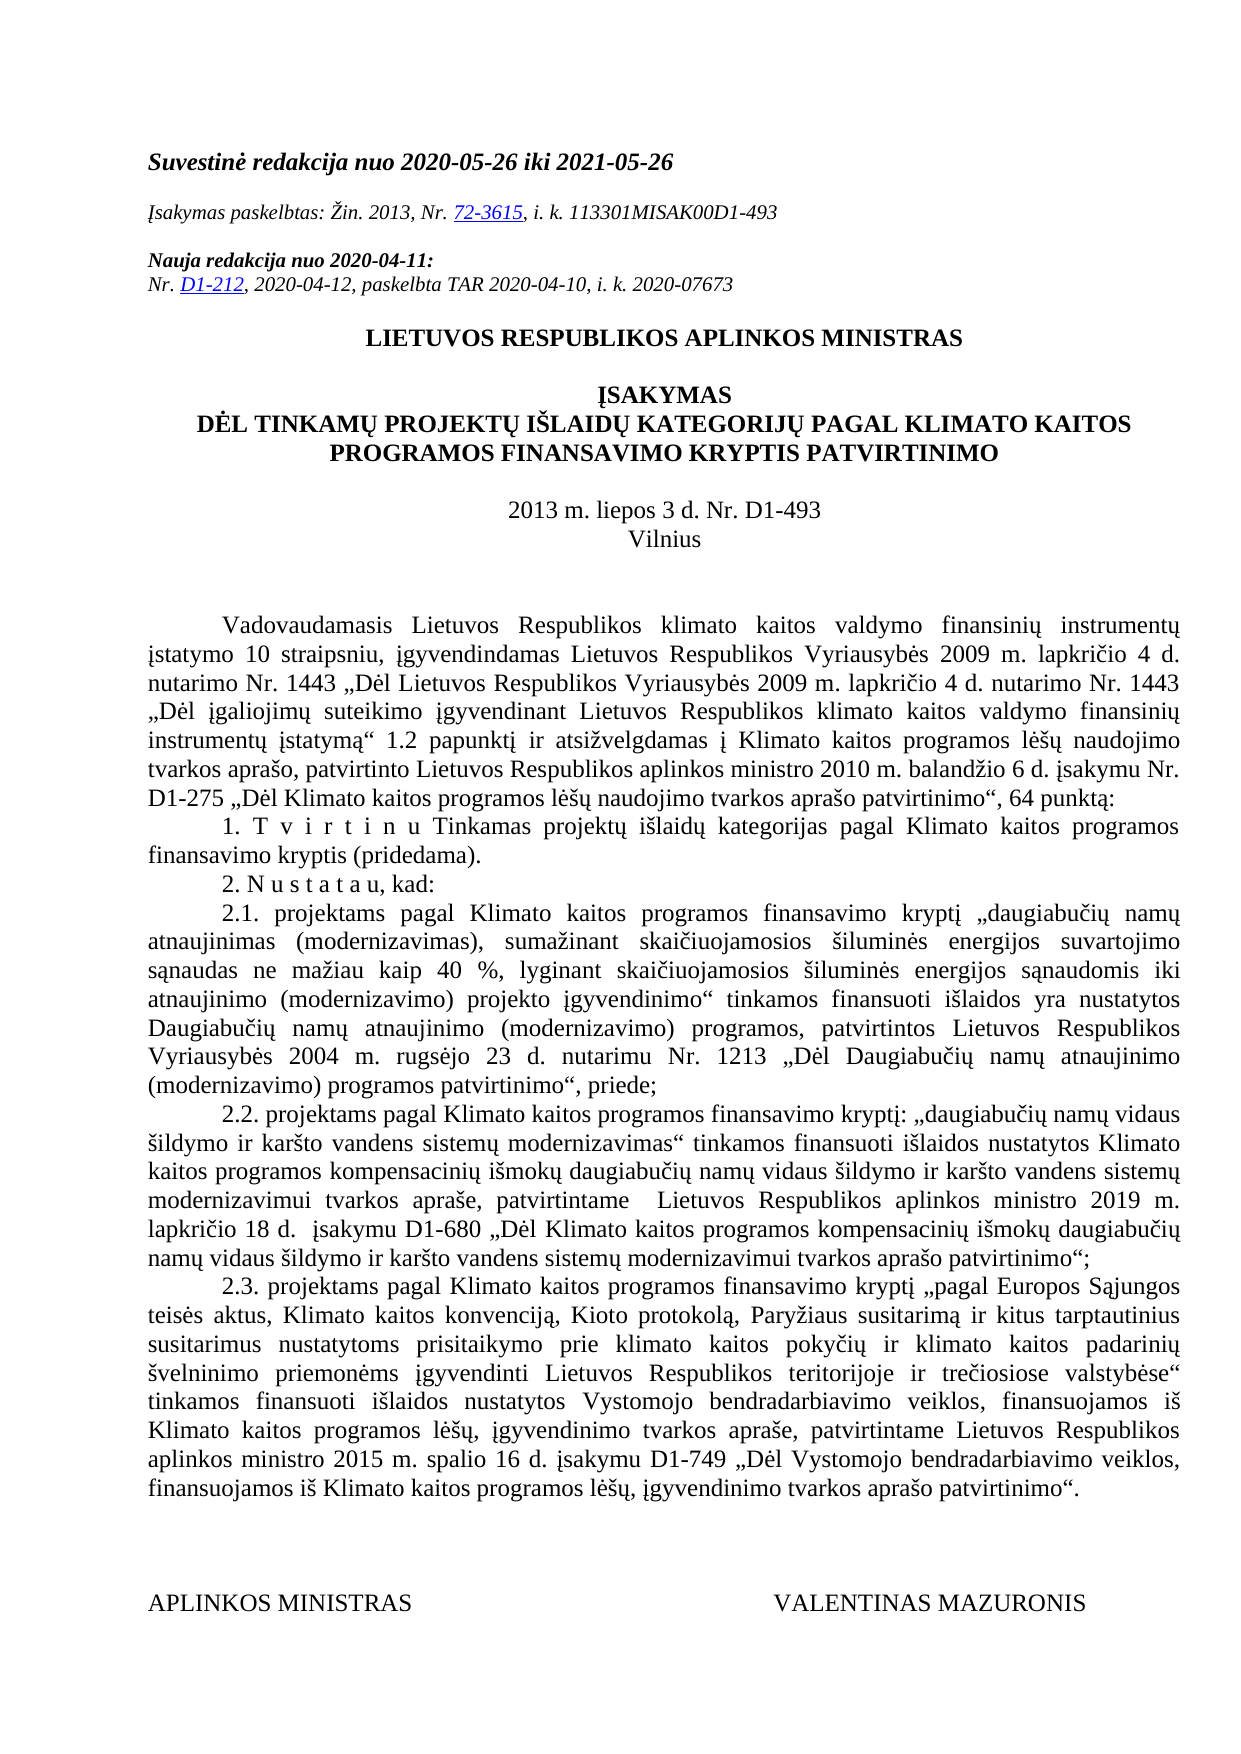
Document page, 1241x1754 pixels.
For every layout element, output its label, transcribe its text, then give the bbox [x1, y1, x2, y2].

text Suvestinė redakcija nuo 2020-05-26 iki 2021-05-26 [148, 147, 1181, 176]
text Nauja redakcija nuo 2020-04-11: [148, 248, 1181, 272]
text DĖL TINKAMŲ PROJEKTŲ IŠLAIDŲ KATEGORIJŲ PAGAL KLIMATO KAITOS PROGRAMOS FINANSAVIMO KRYPTIS PATVIRTINIMO [148, 409, 1181, 466]
text 2.1. projektams pagal Klimato kaitos programos finansavimo kryptį „daugiabučių namų atnaujinimas (modernizavimas), sumažinant skaičiuojamosios šiluminės energijos suvartojimo sąnaudas ne mažiau kaip 40 %, lyginant skaičiuojamosios šiluminės energijos sąnaudomis iki atnaujinimo (modernizavimo) projekto įgyvendinimo“ tinkamos finansuoti išlaidos yra nustatytos Daugiabučių namų atnaujinimo (modernizavimo) programos, patvirtintos Lietuvos Respublikos Vyriausybės 2004 m. rugsėjo 23 d. nutarimu Nr. 1213 „Dėl Daugiabučių namų atnaujinimo (modernizavimo) programos patvirtinimo“, priede; [148, 898, 1181, 1099]
text Vadovaudamasis Lietuvos Respublikos klimato kaitos valdymo finansinių instrumentų įstatymo 10 straipsniu, įgyvendindamas Lietuvos Respublikos Vyriausybės 2009 m. lapkričio 4 d. nutarimo Nr. 1443 „Dėl Lietuvos Respublikos Vyriausybės 2009 m. lapkričio 4 d. nutarimo Nr. 1443 „Dėl įgaliojimų suteikimo įgyvendinant Lietuvos Respublikos klimato kaitos valdymo finansinių instrumentų įstatymą“ 1.2 papunktį ir atsižvelgdamas į Klimato kaitos programos lėšų naudojimo tvarkos aprašo, patvirtinto Lietuvos Respublikos aplinkos ministro 2010 m. balandžio 6 d. įsakymu Nr. D1-275 „Dėl Klimato kaitos programos lėšų naudojimo tvarkos aprašo patvirtinimo“, 64 punktą: [148, 610, 1181, 811]
text 2013 m. liepos 3 d. Nr. D1-493 [148, 495, 1181, 524]
text Įsakymas paskelbtas: Žin. 2013, Nr. 72-3615, i. k. 113301MISAK00D1-493 [148, 200, 1181, 224]
text 2.3. projektams pagal Klimato kaitos programos finansavimo kryptį „pagal Europos Sąjungos teisės aktus, Klimato kaitos konvenciją, Kioto protokolą, Paryžiaus susitarimą ir kitus tarptautinius susitarimus nustatytoms prisitaikymo prie klimato kaitos pokyčių ir klimato kaitos padarinių švelninimo priemonėms įgyvendinti Lietuvos Respublikos teritorijoje ir trečiosiose valstybėse“ tinkamos finansuoti išlaidos nustatytos Vystomojo bendradarbiavimo veiklos, finansuojamos iš Klimato kaitos programos lėšų, įgyvendinimo tvarkos apraše, patvirtintame Lietuvos Respublikos aplinkos ministro 2015 m. spalio 16 d. įsakymu D1-749 „Dėl Vystomojo bendradarbiavimo veiklos, finansuojamos iš Klimato kaitos programos lėšų, įgyvendinimo tvarkos aprašo patvirtinimo“. [148, 1271, 1181, 1501]
text Vilnius [148, 524, 1181, 553]
text LIETUVOS RESPUBLIKOS APLINKOS MINISTRAS [148, 323, 1181, 351]
text 1. T v i r t i n u Tinkamas projektų išlaidų kategorijas pagal Klimato kaitos programos finansavimo kryptis (pridedama). [148, 811, 1181, 869]
text 2. N u s t a t a u, kad: [148, 869, 1181, 898]
text 2.2. projektams pagal Klimato kaitos programos finansavimo kryptį: „daugiabučių namų vidaus šildymo ir karšto vandens sistemų modernizavimas“ tinkamos finansuoti išlaidos nustatytos Klimato kaitos programos kompensacinių išmokų daugiabučių namų vidaus šildymo ir karšto vandens sistemų modernizavimui tvarkos apraše, patvirtintame Lietuvos Respublikos aplinkos ministro 2019 m. lapkričio 18 d. įsakymu D1-680 „Dėl Klimato kaitos programos kompensacinių išmokų daugiabučių namų vidaus šildymo ir karšto vandens sistemų modernizavimui tvarkos aprašo patvirtinimo“; [148, 1099, 1181, 1271]
text Nr. D1-212, 2020-04-12, paskelbta TAR 2020-04-10, i. k. 2020-07673 [148, 272, 1181, 296]
text ĮSAKYMAS [148, 380, 1181, 409]
text Aplinkos ministras Valentinas Mazuronis [148, 1588, 1181, 1616]
